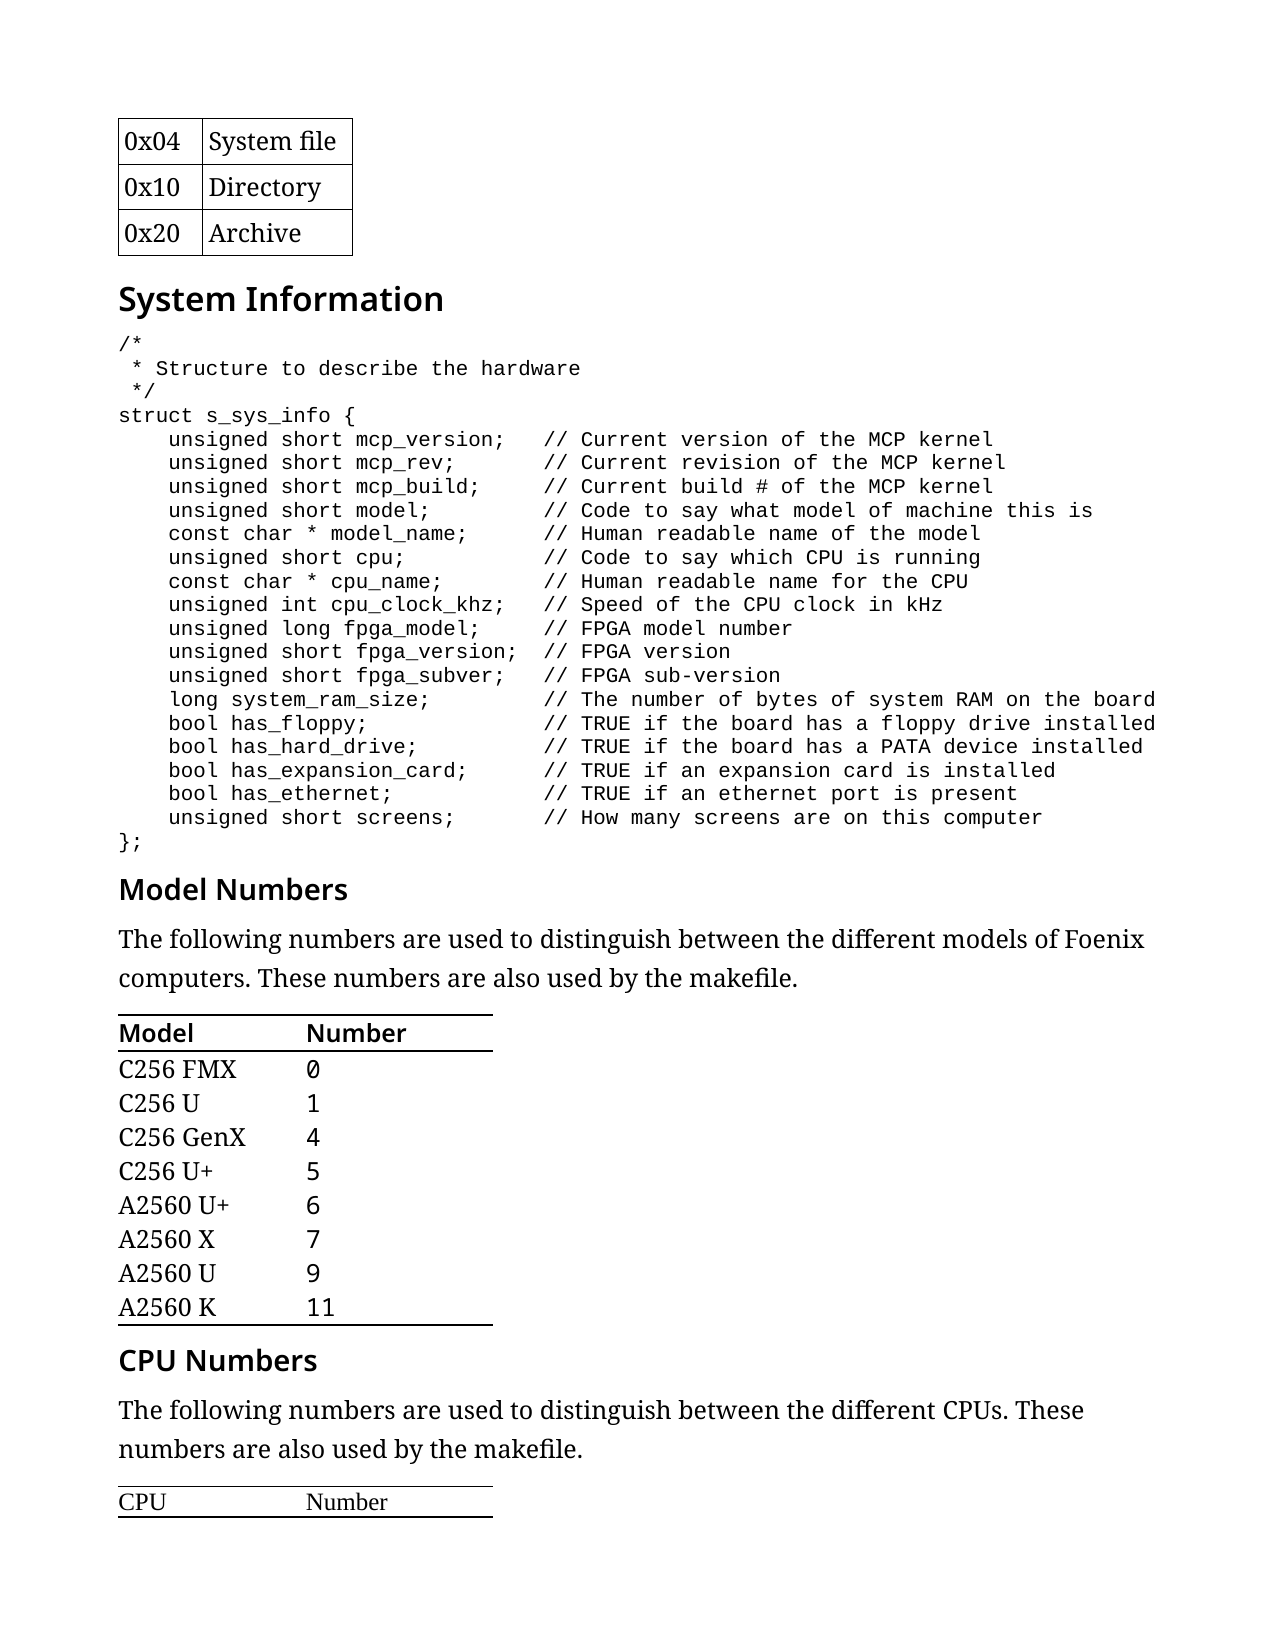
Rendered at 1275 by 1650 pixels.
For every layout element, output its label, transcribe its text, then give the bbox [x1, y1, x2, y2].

text bool has_ethernet; // TRUE if an ethernet port is present [118, 783, 1157, 807]
table_cell 6 [306, 1188, 493, 1222]
subtitle CPU Numbers [118, 1340, 1157, 1380]
table_cell 0x10 [119, 165, 202, 209]
text unsigned short screens; // How many screens are on this computer [118, 807, 1157, 831]
table_cell A2560 U [118, 1256, 306, 1290]
table_cell 0 [306, 1052, 493, 1086]
text unsigned short model; // Code to say what model of machine this is [118, 500, 1157, 523]
text const char * cpu_name; // Human readable name for the CPU [118, 571, 1157, 594]
table_cell A2560 X [118, 1222, 306, 1256]
table_cell 7 [306, 1222, 493, 1256]
table_cell 0x04 [119, 119, 202, 164]
table_cell A2560 K [118, 1290, 306, 1324]
text unsigned short cpu; // Code to say which CPU is running [118, 547, 1157, 571]
text struct s_sys_info { [118, 405, 1157, 429]
table_cell Archive [203, 210, 352, 255]
table_cell 4 [306, 1120, 493, 1154]
table_cell C256 FMX [118, 1052, 306, 1086]
table_header CPU [118, 1487, 306, 1516]
text unsigned short mcp_rev; // Current revision of the MCP kernel [118, 452, 1157, 476]
table_cell Directory [203, 165, 352, 209]
table_cell System file [203, 119, 352, 164]
text bool has_expansion_card; // TRUE if an expansion card is installed [118, 760, 1157, 783]
table_cell 0x20 [119, 210, 202, 255]
subtitle Model Numbers [118, 869, 1157, 909]
text }; [118, 831, 1157, 854]
text unsigned short mcp_version; // Current version of the MCP kernel [118, 429, 1157, 452]
table_cell C256 GenX [118, 1120, 306, 1154]
text /* [118, 334, 1157, 358]
table_header Number [306, 1487, 493, 1516]
text * Structure to describe the hardware [118, 358, 1157, 381]
text unsigned int cpu_clock_khz; // Speed of the CPU clock in kHz [118, 594, 1157, 618]
text unsigned short fpga_version; // FPGA version [118, 642, 1157, 665]
text bool has_floppy; // TRUE if the board has a floppy drive installed [118, 712, 1157, 736]
table_header Model [118, 1016, 306, 1050]
subtitle System Information [118, 276, 1157, 322]
text long system_ram_size; // The number of bytes of system RAM on the board [118, 689, 1157, 712]
table_header Number [306, 1016, 493, 1050]
text bool has_hard_drive; // TRUE if the board has a PATA device installed [118, 736, 1157, 760]
text The following numbers are used to distinguish between the different CPUs. These numbers are also used by the makefile. [118, 1393, 1157, 1466]
text */ [118, 381, 1157, 405]
table_cell 5 [306, 1154, 493, 1188]
table_cell 9 [306, 1256, 493, 1290]
text unsigned long fpga_model; // FPGA model number [118, 618, 1157, 642]
table_cell 11 [306, 1290, 493, 1324]
table_cell A2560 U+ [118, 1188, 306, 1222]
table_cell C256 U [118, 1086, 306, 1120]
text unsigned short fpga_subver; // FPGA sub-version [118, 665, 1157, 689]
text const char * model_name; // Human readable name of the model [118, 523, 1157, 547]
text The following numbers are used to distinguish between the different models of Foenix computers. These numbers are also used by the makefile. [118, 921, 1157, 995]
table_cell C256 U+ [118, 1154, 306, 1188]
text unsigned short mcp_build; // Current build # of the MCP kernel [118, 476, 1157, 500]
table_cell 1 [306, 1086, 493, 1120]
